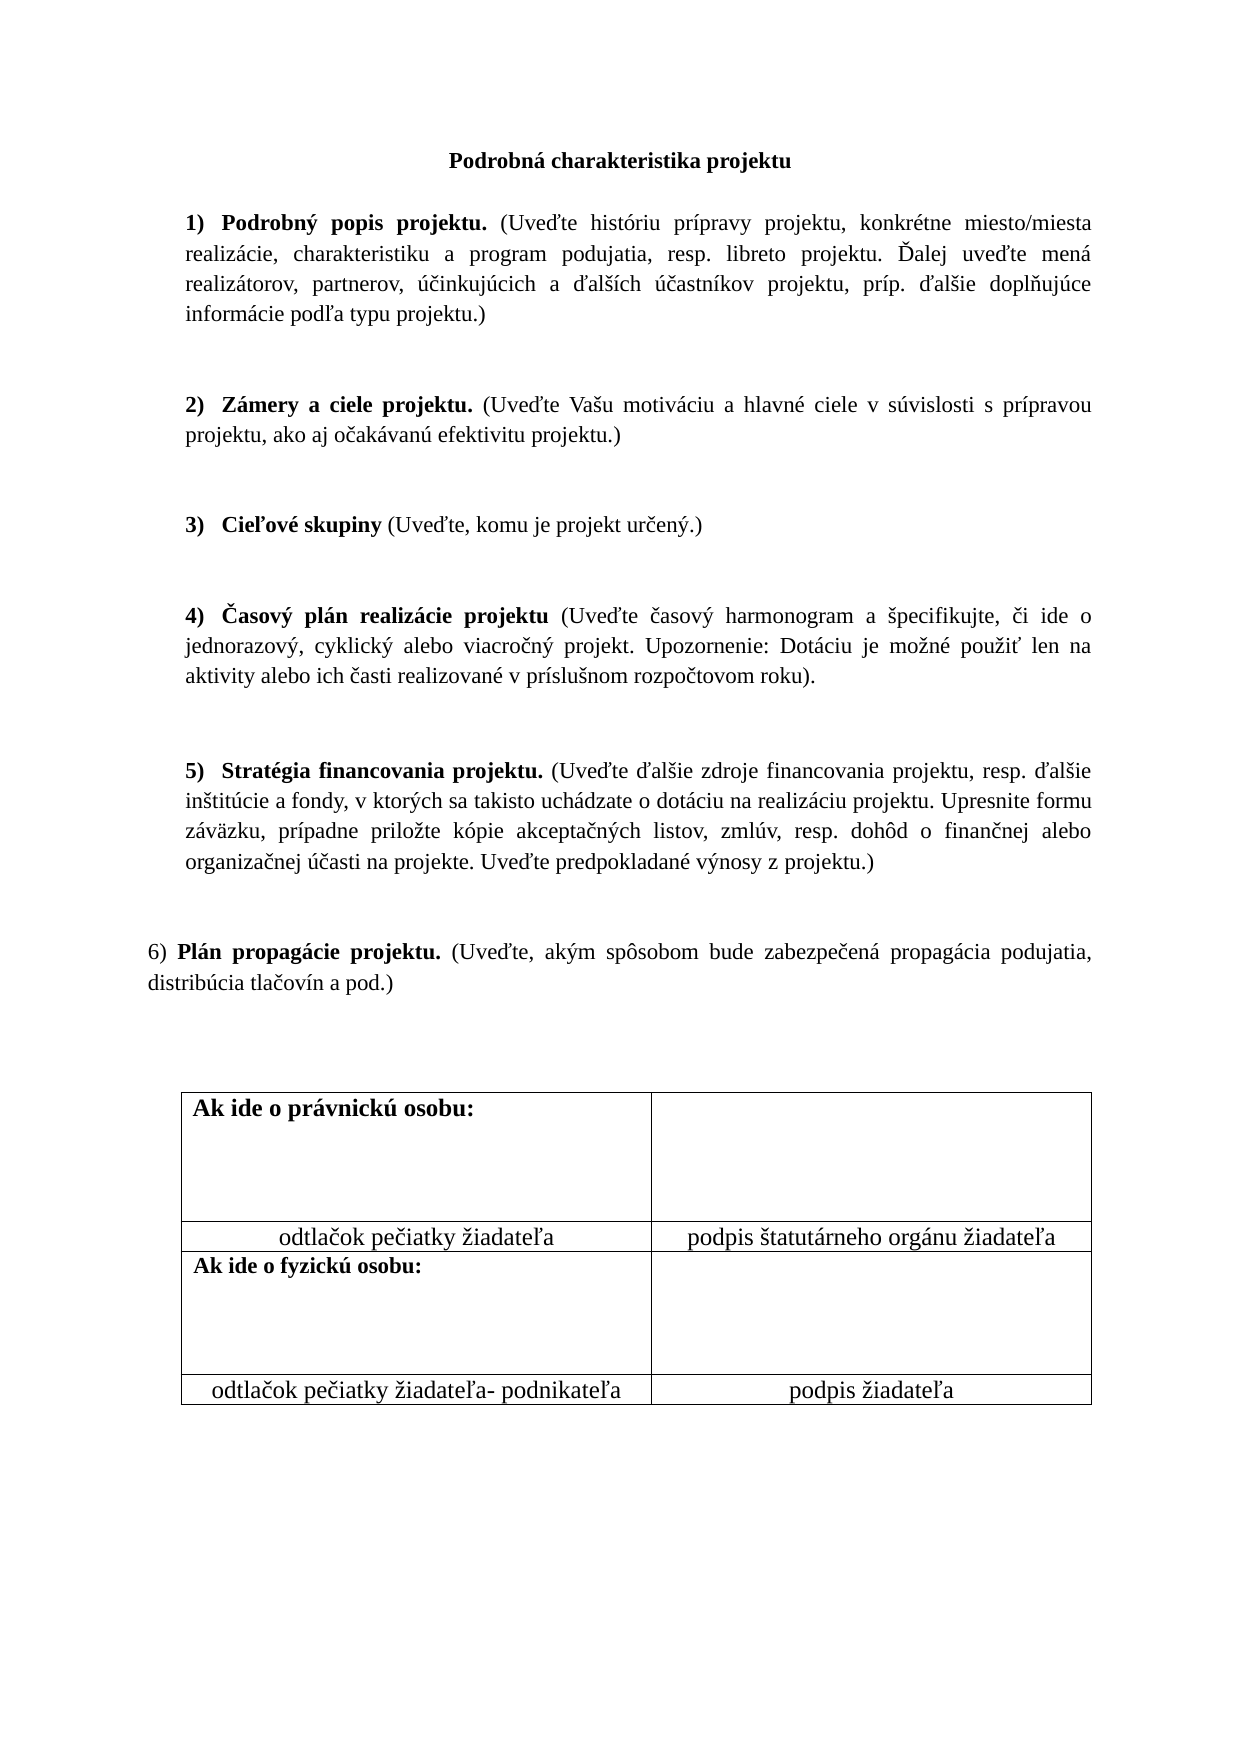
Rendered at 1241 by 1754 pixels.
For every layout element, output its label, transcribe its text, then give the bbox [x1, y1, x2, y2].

table_cell odtlačok pečiatky žiadateľa [182, 1222, 651, 1251]
table_cell podpis žiadateľa [652, 1375, 1091, 1404]
subtitle Stratégia financovania projektu. (Uveďte ďalšie zdroje financovania projektu, resp. ďalšie inštitúcie a fondy, v ktorých sa takisto uchádzate o dotáciu na realizáciu projektu. Upresnite formu záväzku, prípadne priložte kópie akceptačných listov, zmlúv, resp. dohôd o finančnej alebo organizačnej účasti na projekte. Uveďte predpokladané výnosy z projektu.) [185, 757, 1093, 874]
table_cell odtlačok pečiatky žiadateľa- podnikateľa [182, 1375, 651, 1404]
table_header [652, 1093, 1091, 1221]
table_cell [652, 1252, 1091, 1374]
subtitle Zámery a ciele projektu. (Uveďte Vašu motiváciu a hlavné ciele v súvislosti s prípravou projektu, ako aj očakávanú efektivitu projektu.) [185, 391, 1093, 447]
table_cell Ak ide o fyzickú osobu: [182, 1252, 651, 1374]
table_cell podpis štatutárneho orgánu žiadateľa [652, 1222, 1091, 1251]
subtitle Časový plán realizácie projektu (Uveďte časový harmonogram a špecifikujte, či ide o jednorazový, cyklický alebo viacročný projekt. Upozornenie: Dotáciu je možné použiť len na aktivity alebo ich časti realizované v príslušnom rozpočtovom roku). [185, 602, 1093, 689]
subtitle 6) Plán propagácie projektu. (Uveďte, akým spôsobom bude zabezpečená propagácia podujatia, distribúcia tlačovín a pod.) [148, 938, 1093, 995]
subtitle Podrobný popis projektu. (Uveďte históriu prípravy projektu, konkrétne miesto/miesta realizácie, charakteristiku a program podujatia, resp. libreto projektu. Ďalej uveďte mená realizátorov, partnerov, účinkujúcich a ďalších účastníkov projektu, príp. ďalšie doplňujúce informácie podľa typu projektu.) [185, 209, 1093, 326]
subtitle Cieľové skupiny (Uveďte, komu je projekt určený.) [185, 511, 1093, 538]
table_header Ak ide o právnickú osobu: [182, 1093, 651, 1221]
text Podrobná charakteristika projektu [148, 148, 1093, 174]
